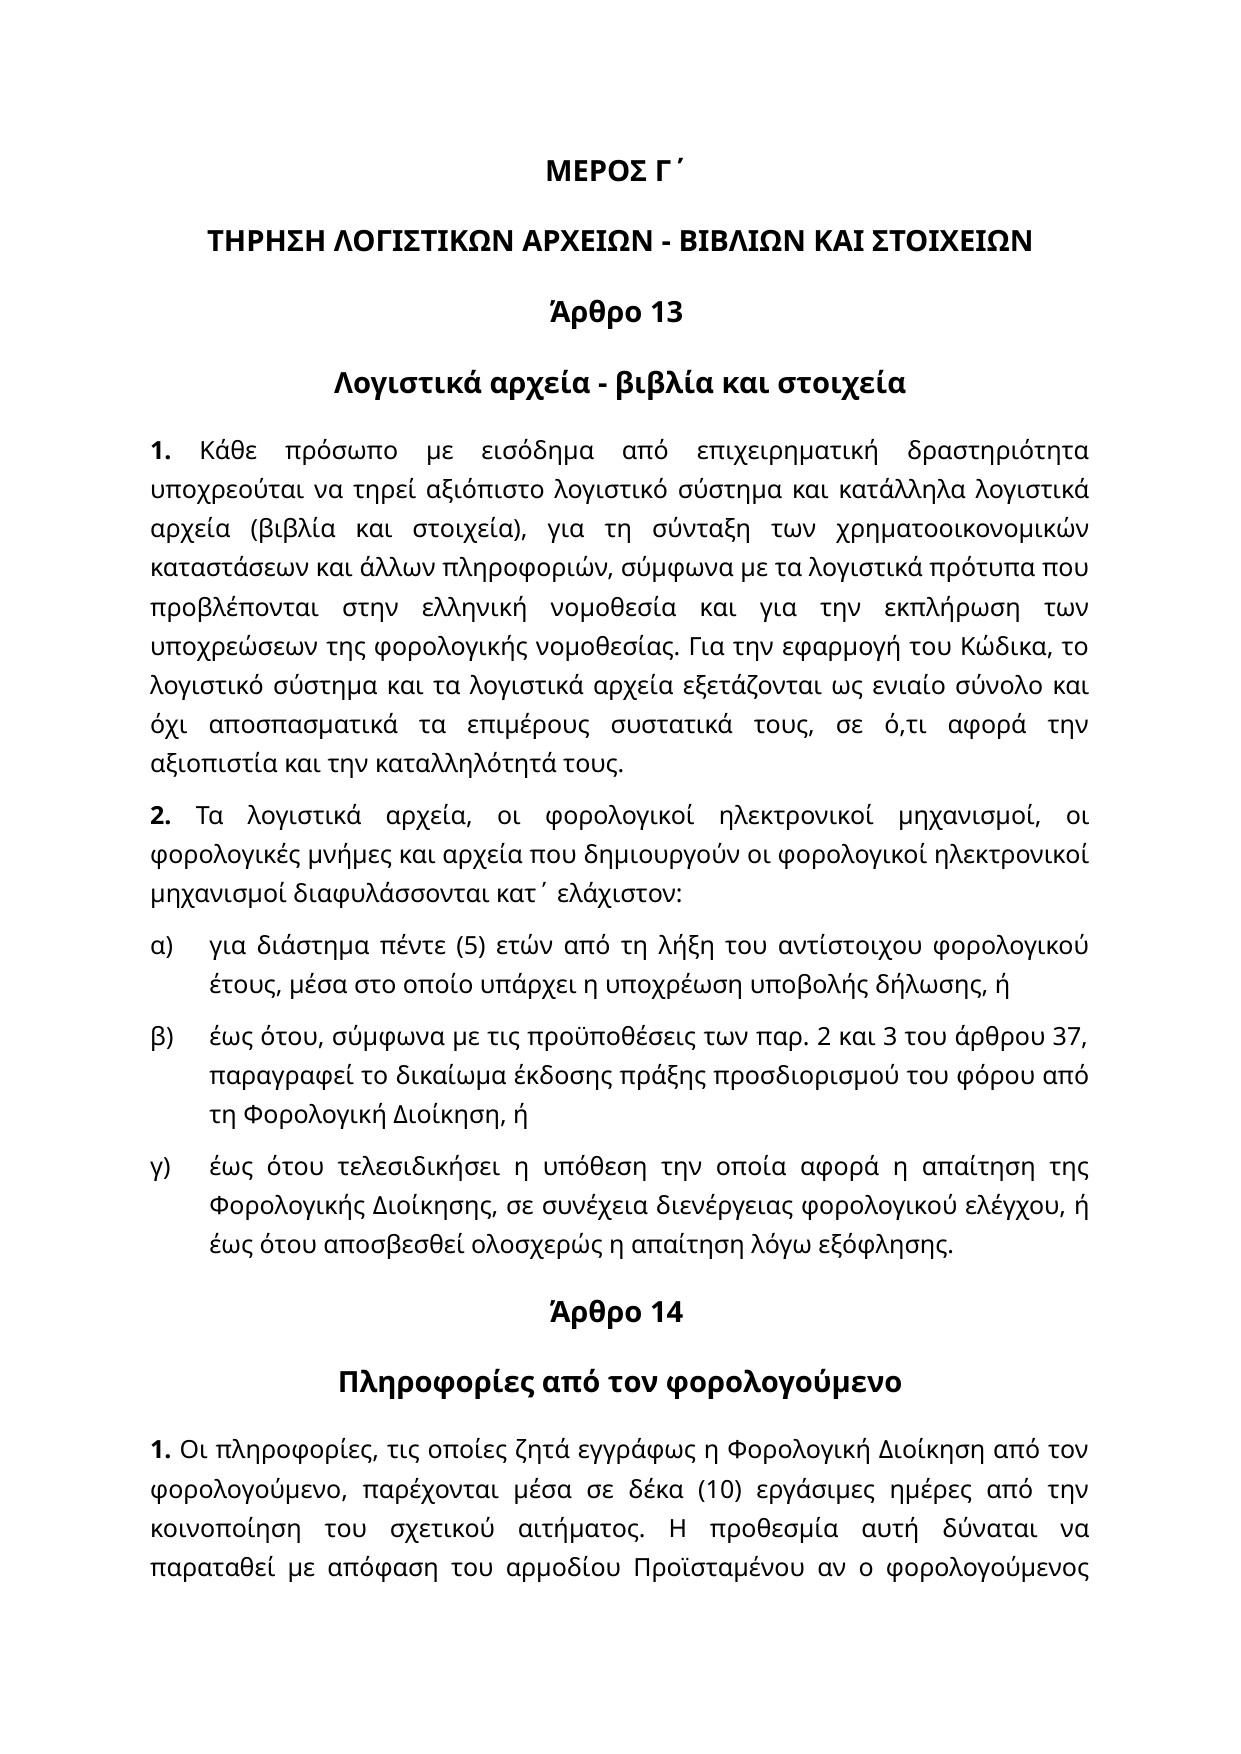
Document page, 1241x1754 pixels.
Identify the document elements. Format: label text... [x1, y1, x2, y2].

list β) έως ότου, σύμφωνα με τις προϋποθέσεις των παρ. 2 και 3 του άρθρου 37, παραγραφεί το δικαίωμα έκδοσης πράξης προσδιορισμού του φόρου από τη Φορολογική Διοίκηση, ή [150, 1018, 1090, 1131]
text 2. Τα λογιστικά αρχεία, οι φορολογικοί ηλεκτρονικοί μηχανισμοί, οι φορολογικές μνήμες και αρχεία που δημιουργούν οι φορολογικοί ηλεκτρονικοί μηχανισμοί διαφυλάσσονται κατ΄ ελάχιστον: [150, 797, 1090, 910]
subtitle ΤΗΡΗΣΗ ΛΟΓΙΣΤΙΚΩΝ ΑΡΧΕΙΩΝ - ΒΙΒΛΙΩΝ ΚΑΙ ΣΤΟΙΧΕΙΩΝ [150, 221, 1090, 260]
list γ) έως ότου τελεσιδικήσει η υπόθεση την οποία αφορά η απαίτηση της Φορολογικής Διοίκησης, σε συνέχεια διενέργειας φορολογικού ελέγχου, ή έως ότου αποσβεσθεί ολοσχερώς η απαίτηση λόγω εξόφλησης. [150, 1148, 1090, 1261]
text 1. Οι πληροφορίες, τις οποίες ζητά εγγράφως η Φορολογική Διοίκηση από τον φορολογούμενο, παρέχονται μέσα σε δέκα (10) εργάσιμες ημέρες από την κοινοποίηση του σχετικού αιτήματος. Η προθεσμία αυτή δύναται να παραταθεί με απόφαση του αρμοδίου Προϊσταμένου αν ο φορολογούμενος [150, 1432, 1090, 1584]
subtitle Πληροφορίες από τον φορολογούμενο [150, 1361, 1090, 1401]
text 1. Κάθε πρόσωπο με εισόδημα από επιχειρηματική δραστηριότητα υποχρεούται να τηρεί αξιόπιστο λογιστικό σύστημα και κατάλληλα λογιστικά αρχεία (βιβλία και στοιχεία), για τη σύνταξη των χρηματοοικονομικών καταστάσεων και άλλων πληροφοριών, σύμφωνα με τα λογιστικά πρότυπα που προβλέπονται στην ελληνική νομοθεσία και για την εκπλήρωση των υποχρεώσεων της φορολογικής νομοθεσίας. Για την εφαρμογή του Κώδικα, το λογιστικό σύστημα και τα λογιστικά αρχεία εξετάζονται ως ενιαίο σύνολο και όχι αποσπασματικά τα επιμέρους συστατικά τους, σε ό,τι αφορά την αξιοπιστία και την καταλληλότητά τους. [150, 432, 1090, 780]
list α) για διάστημα πέντε (5) ετών από τη λήξη του αντίστοιχου φορολογικού έτους, μέσα στο οποίο υπάρχει η υποχρέωση υποβολής δήλωσης, ή [150, 927, 1090, 1001]
subtitle ΜΕΡΟΣ Γ΄ [150, 150, 1090, 190]
subtitle Άρθρο 14 [150, 1291, 1090, 1331]
subtitle Άρθρο 13 [150, 291, 1090, 331]
subtitle Λογιστικά αρχεία - βιβλία και στοιχεία [150, 362, 1090, 402]
